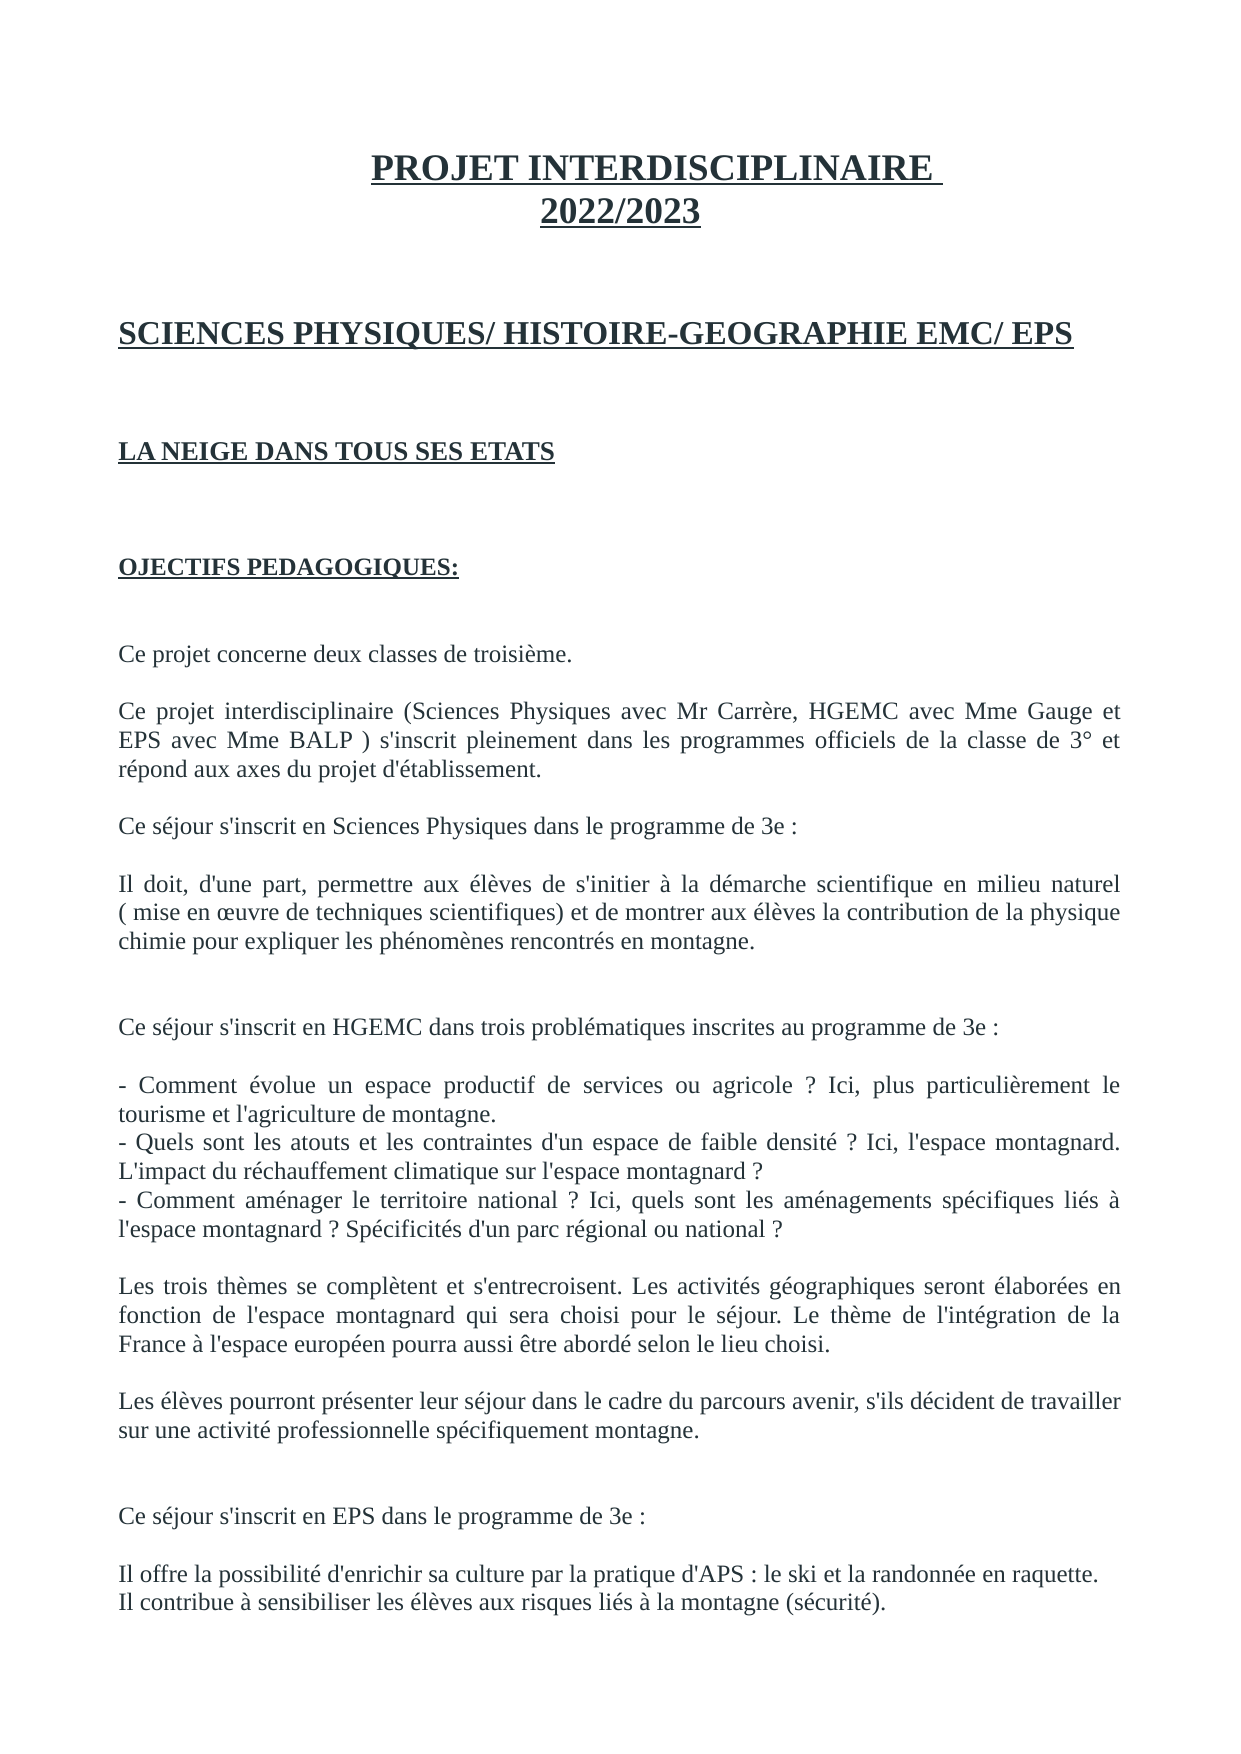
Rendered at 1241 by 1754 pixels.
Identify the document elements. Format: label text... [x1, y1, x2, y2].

list - Quels sont les atouts et les contraintes d'un espace de faible densité ? Ici, l'espace montagnard. L'impact du réchauffement climatique sur l'espace montagnard ? [118, 1127, 1122, 1185]
text LA NEIGE DANS TOUS SES ETATS [118, 435, 1122, 466]
text 2022/2023 [118, 189, 1122, 232]
text Ce séjour s'inscrit en Sciences Physiques dans le programme de 3e : [118, 811, 1122, 840]
list - Comment aménager le territoire national ? Ici, quels sont les aménagements spécifiques liés à l'espace montagnard ? Spécificités d'un parc régional ou national ? [118, 1185, 1122, 1242]
text PROJET INTERDISCIPLINAIRE [118, 146, 1122, 189]
text Il doit, d'une part, permettre aux élèves de s'initier à la démarche scientifique en milieu naturel ( mise en œuvre de techniques scientifiques) et de montrer aux élèves la contribution de la physique chimie pour expliquer les phénomènes rencontrés en montagne. [118, 869, 1122, 955]
text Ce séjour s'inscrit en HGEMC dans trois problématiques inscrites au programme de 3e : [118, 1012, 1122, 1041]
text - Comment évolue un espace productif de services ou agricole ? Ici, plus particulièrement le tourisme et l'agriculture de montagne. [118, 1070, 1122, 1127]
text Il offre la possibilité d'enrichir sa culture par la pratique d'APS : le ski et la randonnée en raquette. [118, 1559, 1122, 1587]
text Les élèves pourront présenter leur séjour dans le cadre du parcours avenir, s'ils décident de travailler sur une activité professionnelle spécifiquement montagne. [118, 1386, 1122, 1444]
text OJECTIFS PEDAGOGIQUES: [118, 552, 1122, 581]
text Ce séjour s'inscrit en EPS dans le programme de 3e : [118, 1501, 1122, 1530]
text SCIENCES PHYSIQUES/ HISTOIRE-GEOGRAPHIE EMC/ EPS [118, 313, 1122, 352]
text Ce projet concerne deux classes de troisième. [118, 639, 1122, 667]
text Les trois thèmes se complètent et s'entrecroisent. Les activités géographiques seront élaborées en fonction de l'espace montagnard qui sera choisi pour le séjour. Le thème de l'intégration de la France à l'espace européen pourra aussi être abordé selon le lieu choisi. [118, 1271, 1122, 1357]
text Ce projet interdisciplinaire (Sciences Physiques avec Mr Carrère, HGEMC avec Mme Gauge et EPS avec Mme BALP ) s'inscrit pleinement dans les programmes officiels de la classe de 3° et répond aux axes du projet d'établissement. [118, 696, 1122, 782]
text Il contribue à sensibiliser les élèves aux risques liés à la montagne (sécurité). [118, 1587, 1122, 1616]
